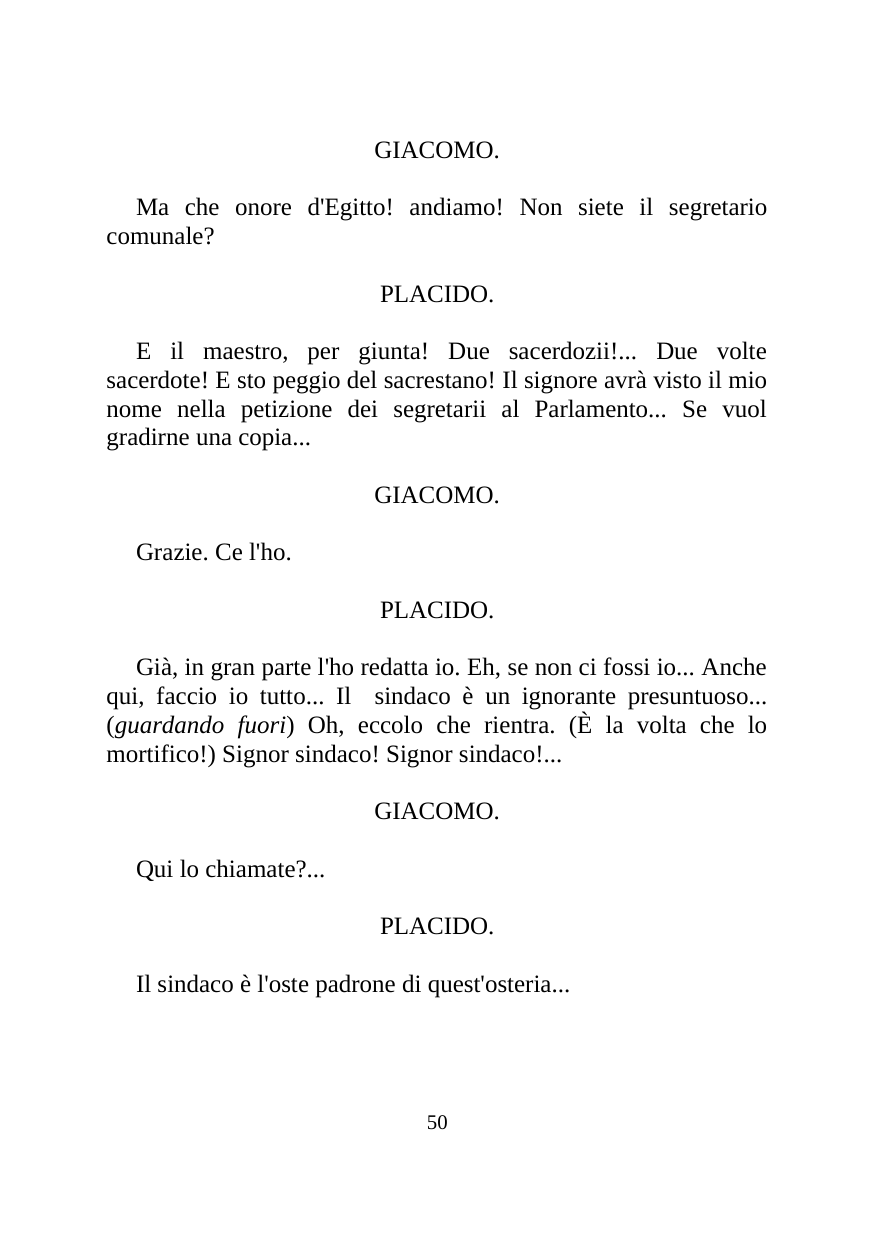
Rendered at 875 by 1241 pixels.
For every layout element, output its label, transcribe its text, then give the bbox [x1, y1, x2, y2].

text Grazie. Ce l'ho. [106, 537, 768, 566]
text GIACOMO. [106, 135, 768, 164]
text GIACOMO. [106, 480, 768, 509]
text Qui lo chiamate?... [106, 854, 768, 882]
text PLACIDO. [106, 279, 768, 307]
text GIACOMO. [106, 796, 768, 825]
text Già, in gran parte l'ho redatta io. Eh, se non ci fossi io... Anche qui, faccio io tutto... Il sindaco è un ignorante presuntuoso... (guardando fuori) Oh, eccolo che rientra. (È la volta che lo mortifico!) Signor sindaco! Signor sindaco!... [106, 652, 768, 767]
text PLACIDO. [106, 595, 768, 624]
text Ma che onore d'Egitto! andiamo! Non siete il segretario comunale? [106, 192, 768, 250]
text PLACIDO. [106, 911, 768, 940]
text Il sindaco è l'oste padrone di quest'osteria... [106, 969, 768, 997]
text E il maestro, per giunta! Due sacerdozii!... Due volte sacerdote! E sto peggio del sacrestano! Il signore avrà visto il mio nome nella petizione dei segretarii al Parlamento... Se vuol gradirne una copia... [106, 336, 768, 451]
